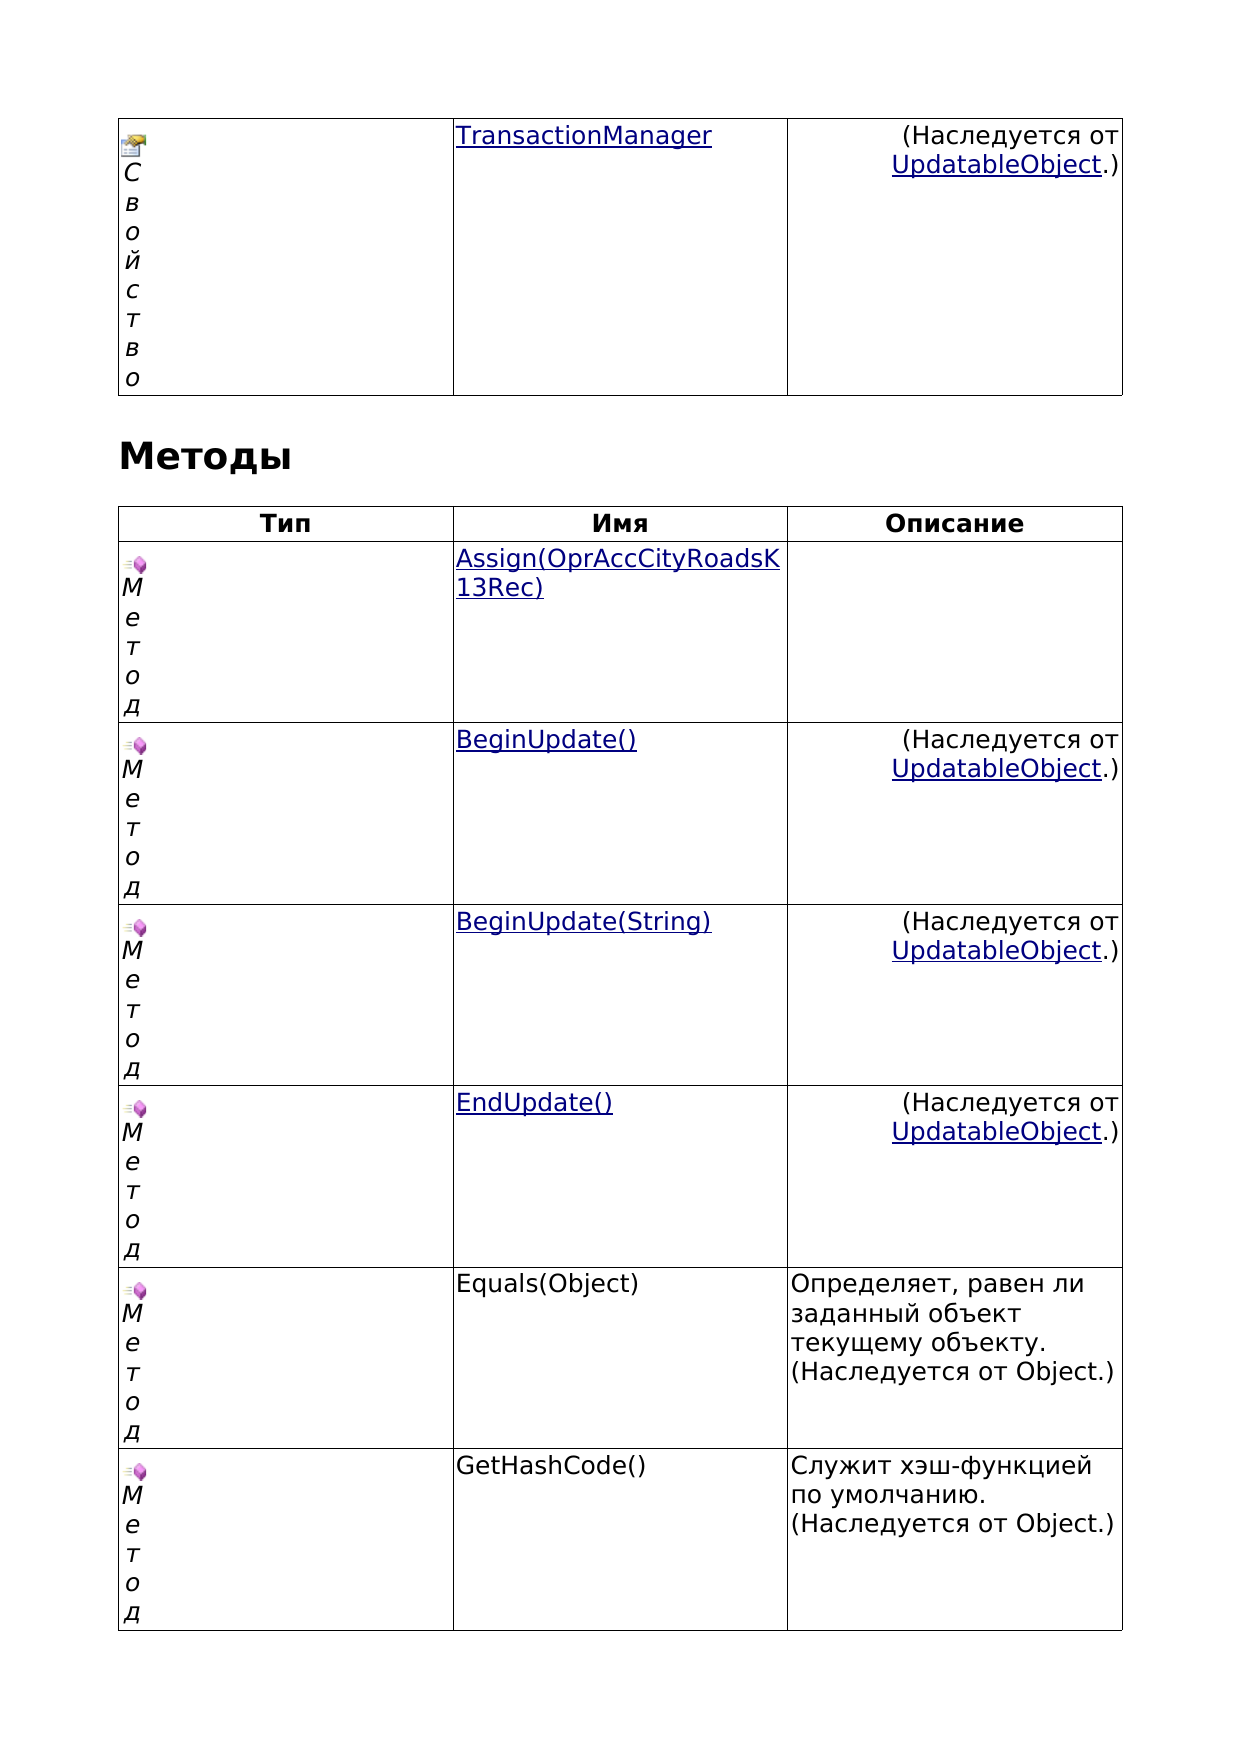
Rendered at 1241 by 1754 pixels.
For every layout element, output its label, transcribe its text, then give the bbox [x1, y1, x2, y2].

table_cell [119, 1449, 453, 1629]
table_cell [788, 542, 1122, 722]
table_cell GetHashCode() [454, 1449, 787, 1629]
table_cell [119, 1086, 453, 1267]
table_cell Assign(OprAccCityRoadsK13Rec) [454, 542, 787, 722]
table_cell Equals(Object) [454, 1268, 787, 1448]
table_header Тип [119, 507, 453, 541]
table_header Имя [454, 507, 787, 541]
table_cell (Наследуется от UpdatableObject.) [788, 905, 1122, 1085]
picture [121, 919, 147, 937]
table_cell EndUpdate() [454, 1086, 787, 1267]
table_cell (Наследуется от UpdatableObject.) [788, 1086, 1122, 1267]
table_cell [119, 119, 453, 395]
table_cell Служит хэш-функцией по умолчанию. (Наследуется от Object.) [788, 1449, 1122, 1629]
table_cell [119, 723, 453, 904]
table_cell BeginUpdate(String) [454, 905, 787, 1085]
table_cell Определяет, равен ли заданный объект текущему объекту. (Наследуется от Object.) [788, 1268, 1122, 1448]
picture [121, 1463, 147, 1481]
picture [121, 133, 147, 159]
picture [121, 737, 147, 755]
table_cell [119, 542, 453, 722]
table_header Описание [788, 507, 1122, 541]
table_cell TransactionManager [454, 119, 787, 395]
picture [121, 1282, 147, 1300]
subtitle Методы [118, 435, 1122, 478]
table_cell BeginUpdate() [454, 723, 787, 904]
table_cell [119, 1268, 453, 1448]
table_cell [119, 905, 453, 1085]
table_cell (Наследуется от UpdatableObject.) [788, 723, 1122, 904]
table_cell (Наследуется от UpdatableObject.) [788, 119, 1122, 395]
picture [121, 556, 147, 574]
picture [121, 1100, 147, 1118]
